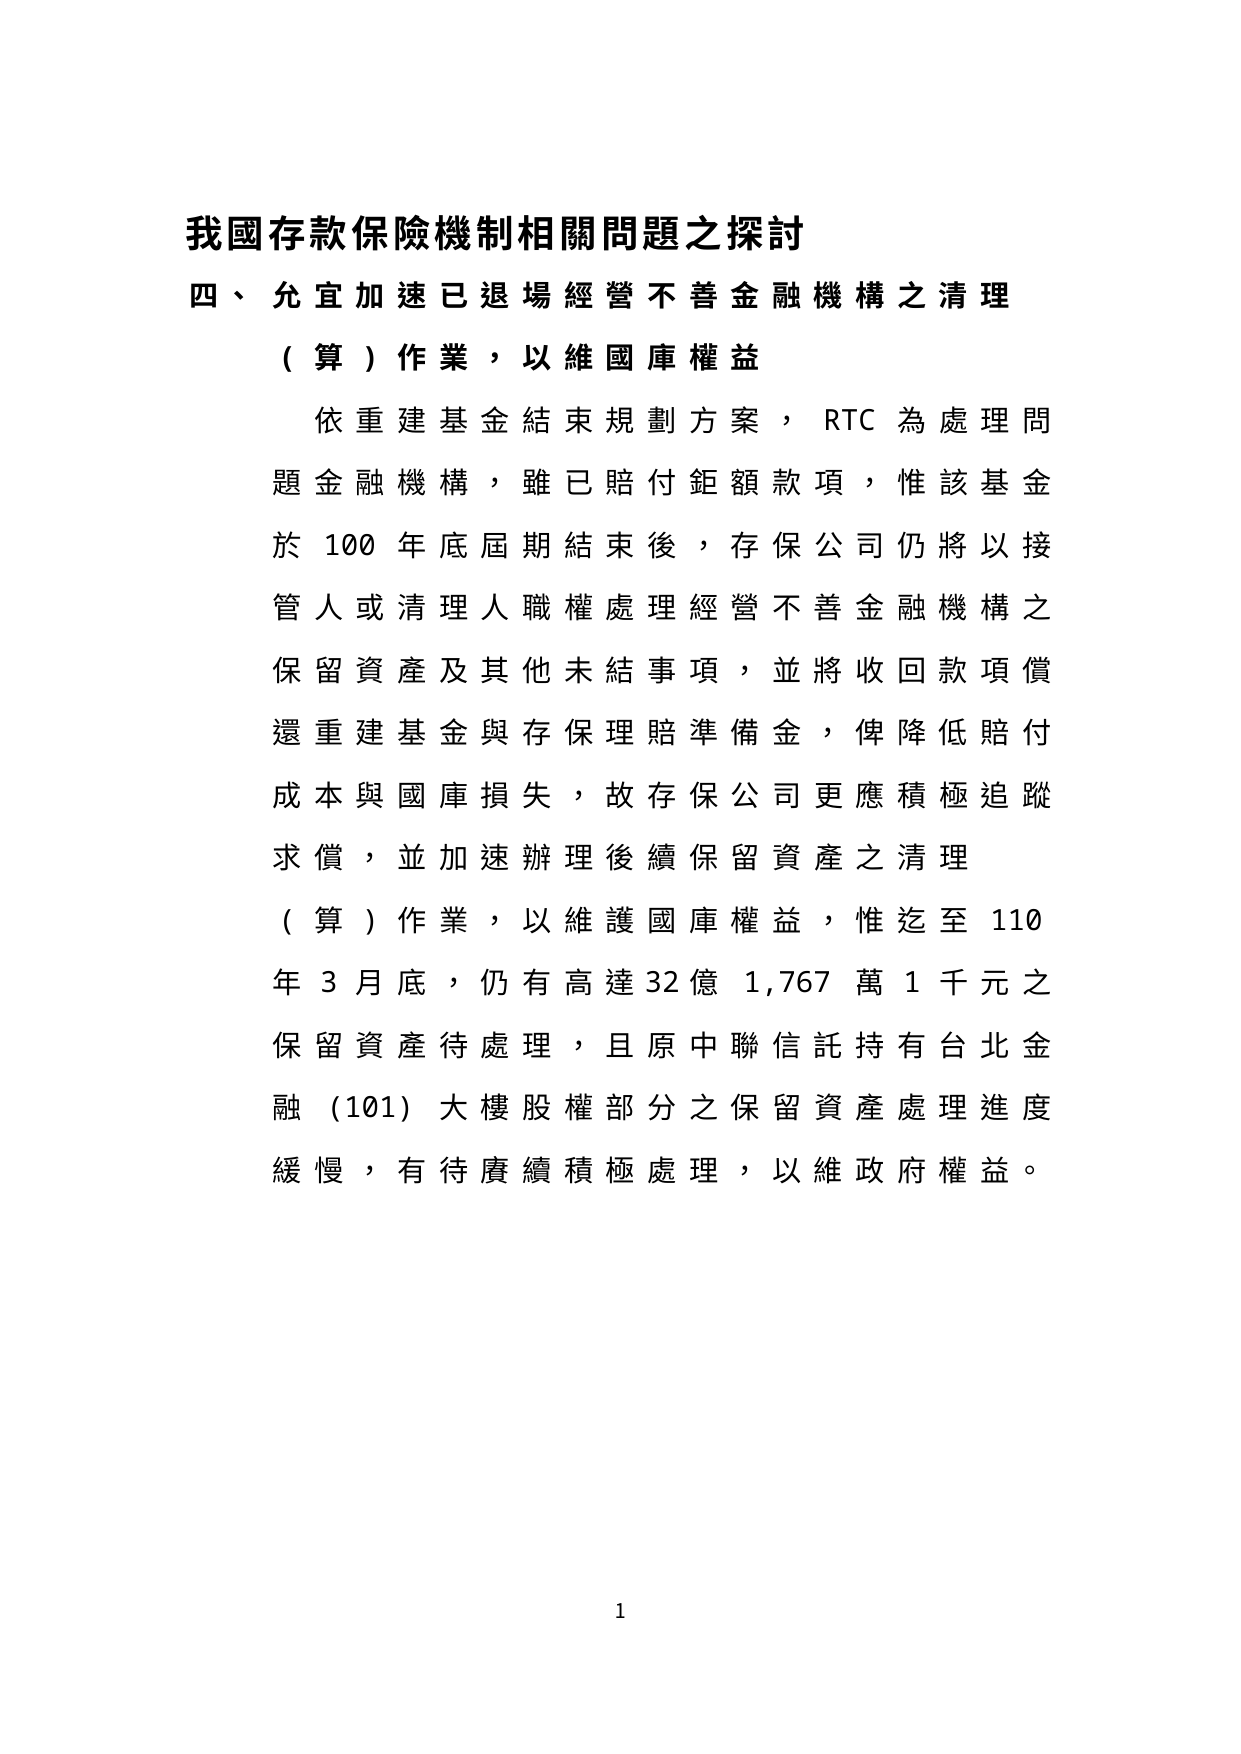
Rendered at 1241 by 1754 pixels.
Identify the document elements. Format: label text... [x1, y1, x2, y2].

text 我國存款保險機制相關問題之探討 [183, 189, 1058, 252]
text 依重建基金結束規劃方案，RTC為處理問題金融機構，雖已賠付鉅額款項，惟該基金於100年底屆期結束後，存保公司仍將以接管人或清理人職權處理經營不善金融機構之保留資產及其他未結事項，並將收回款項償還重建基金與存保理賠準備金，俾降低賠付成本與國庫損失，故存保公司更應積極追蹤求償，並加速辦理後續保留資產之清理(算)作業，以維護國庫權益，惟迄至110年3月底，仍有高達32億1,767萬1千元之保留資產待處理，且原中聯信託持有台北金融(101)大樓股權部分之保留資產處理進度緩慢，有待賡續積極處理，以維政府權益。 [242, 377, 1058, 1189]
text 四、允宜加速已退場經營不善金融機構之清理(算)作業，以維國庫權益 [183, 252, 1058, 377]
